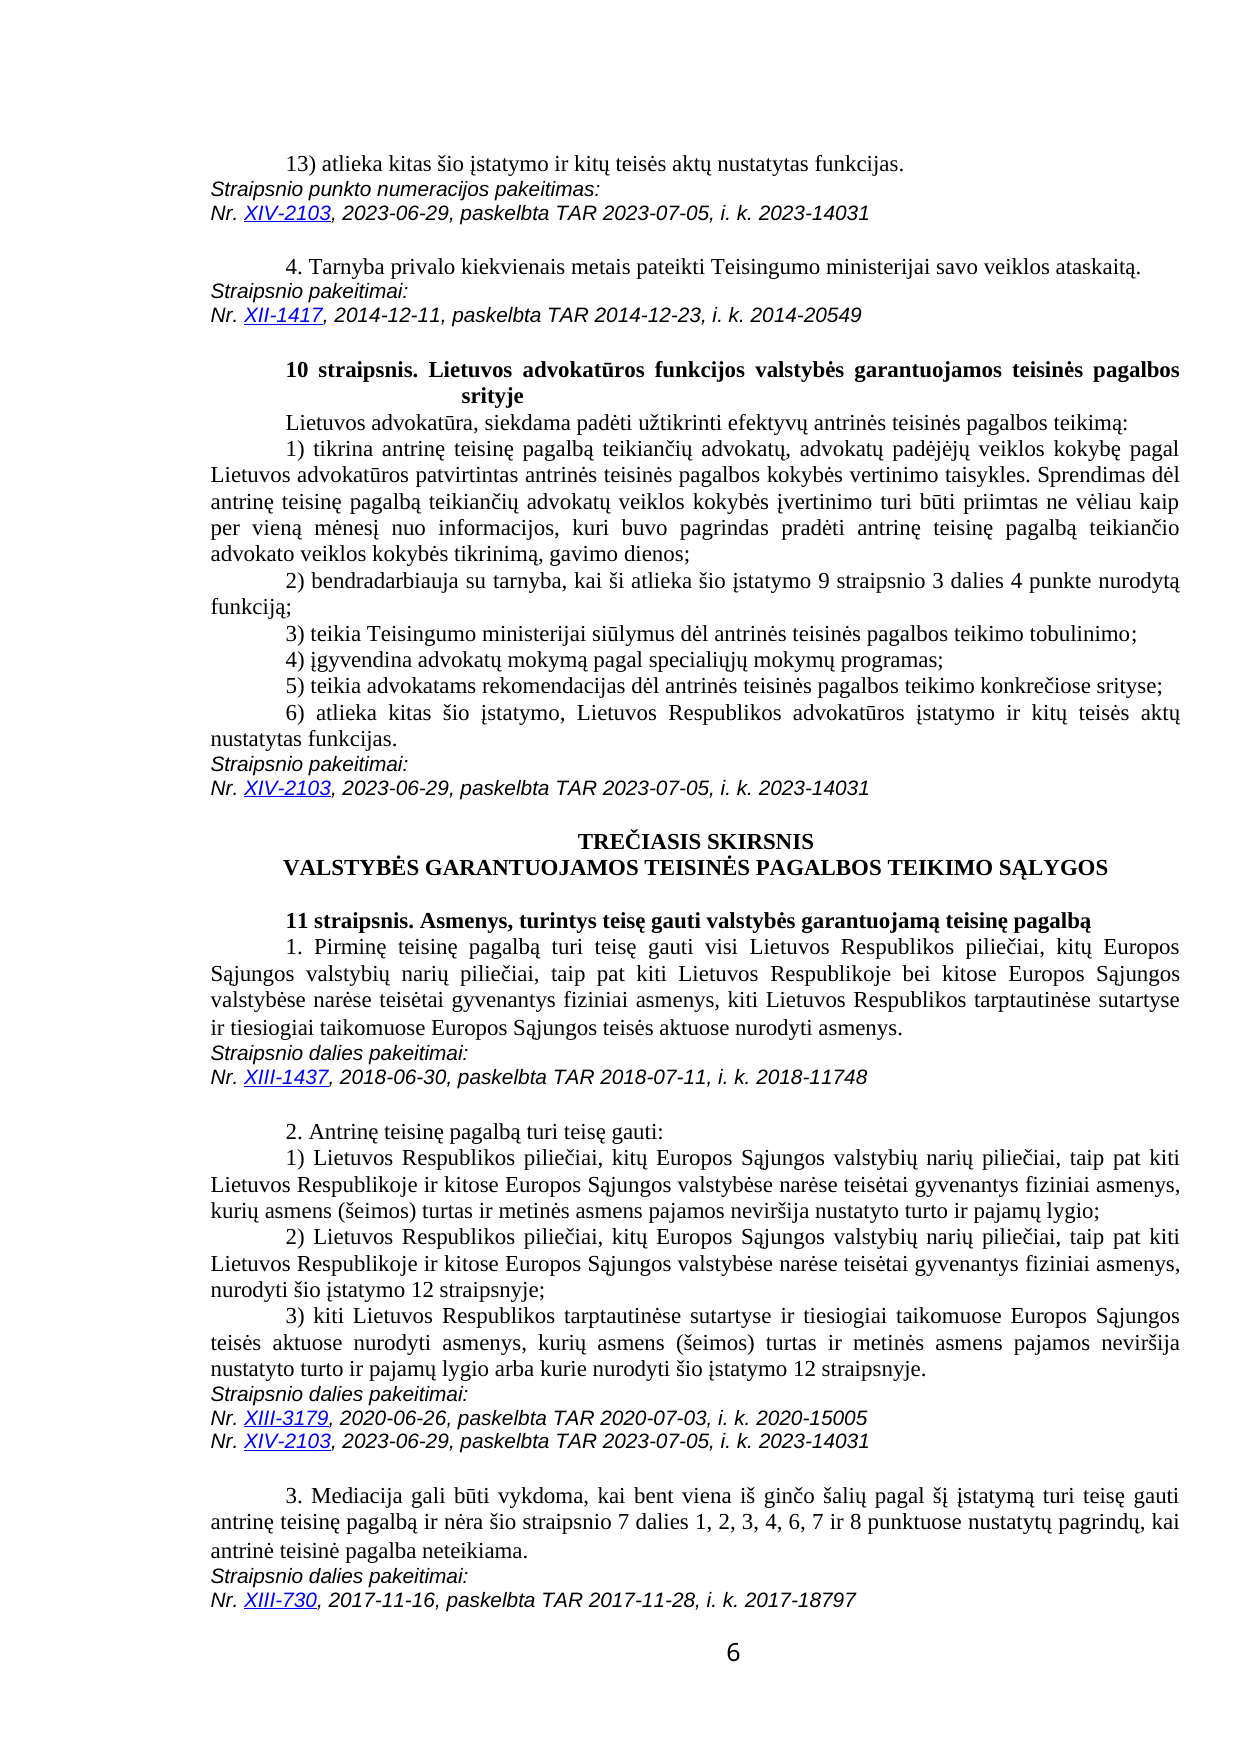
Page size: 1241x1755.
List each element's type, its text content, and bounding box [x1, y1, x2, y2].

text 10 straipsnis. Lietuvos advokatūros funkcijos valstybės garantuojamos teisinės pagalbos srityje [285, 356, 1181, 409]
text 1. Pirminę teisinę pagalbą turi teisę gauti visi Lietuvos Respublikos piliečiai, kitų Europos Sąjungos valstybių narių piliečiai, taip pat kiti Lietuvos Respublikoje bei kitose Europos Sąjungos valstybėse narėse teisėtai gyvenantys fiziniai asmenys, kiti Lietuvos Respublikos tarptautinėse sutartyse ir tiesiogiai taikomuose Europos Sąjungos teisės aktuose nurodyti asmenys. [210, 933, 1181, 1041]
text Nr. XIII-1437, 2018-06-30, paskelbta TAR 2018-07-11, i. k. 2018-11748 [210, 1065, 1181, 1089]
text Nr. XII-1417, 2014-12-11, paskelbta TAR 2014-12-23, i. k. 2014-20549 [210, 303, 1181, 327]
text 2) Lietuvos Respublikos piliečiai, kitų Europos Sąjungos valstybių narių piliečiai, taip pat kiti Lietuvos Respublikoje ir kitose Europos Sąjungos valstybėse narėse teisėtai gyvenantys fiziniai asmenys, nurodyti šio įstatymo 12 straipsnyje; [210, 1223, 1181, 1302]
text 4) įgyvendina advokatų mokymą pagal specialiųjų mokymų programas; [210, 646, 1181, 672]
text Straipsnio pakeitimai: [210, 279, 1181, 303]
text 2) bendradarbiauja su tarnyba, kai ši atlieka šio įstatymo 9 straipsnio 3 dalies 4 punkte nurodytą funkciją; [210, 567, 1181, 619]
text 13) atlieka kitas šio įstatymo ir kitų teisės aktų nustatytas funkcijas. [210, 150, 1181, 176]
text Lietuvos advokatūra, siekdama padėti užtikrinti efektyvų antrinės teisinės pagalbos teikimą: [210, 409, 1181, 435]
text Straipsnio dalies pakeitimai: [210, 1563, 1181, 1587]
text Nr. XIV-2103, 2023-06-29, paskelbta TAR 2023-07-05, i. k. 2023-14031 [210, 200, 1181, 224]
text Straipsnio dalies pakeitimai: [210, 1041, 1181, 1065]
text Nr. XIV-2103, 2023-06-29, paskelbta TAR 2023-07-05, i. k. 2023-14031 [210, 775, 1181, 799]
text Nr. XIV-2103, 2023-06-29, paskelbta TAR 2023-07-05, i. k. 2023-14031 [210, 1429, 1181, 1453]
text 1) tikrina antrinę teisinę pagalbą teikiančių advokatų, advokatų padėjėjų veiklos kokybę pagal Lietuvos advokatūros patvirtintas antrinės teisinės pagalbos kokybės vertinimo taisykles. Sprendimas dėl antrinę teisinę pagalbą teikiančių advokatų veiklos kokybės įvertinimo turi būti priimtas ne vėliau kaip per vieną mėnesį nuo informacijos, kuri buvo pagrindas pradėti antrinę teisinę pagalbą teikiančio advokato veiklos kokybės tikrinimą, gavimo dienos; [210, 435, 1181, 567]
text VALSTYBĖS GARANTUOJAMOS TEISINĖS PAGALBOS TEIKIMO SĄLYGOS [210, 854, 1181, 881]
text Straipsnio punkto numeracijos pakeitimas: [210, 176, 1181, 200]
text 3) teikia Teisingumo ministerijai siūlymus dėl antrinės teisinės pagalbos teikimo tobulinimo; [210, 619, 1181, 646]
text 4. Tarnyba privalo kiekvienais metais pateikti Teisingumo ministerijai savo veiklos ataskaitą. [210, 253, 1181, 279]
text Straipsnio dalies pakeitimai: [210, 1381, 1181, 1405]
text TREČIASIS SKIRSNIS [210, 828, 1181, 854]
text 3) kiti Lietuvos Respublikos tarptautinėse sutartyse ir tiesiogiai taikomuose Europos Sąjungos teisės aktuose nurodyti asmenys, kurių asmens (šeimos) turtas ir metinės asmens pajamos neviršija nustatyto turto ir pajamų lygio arba kurie nurodyti šio įstatymo 12 straipsnyje. [210, 1302, 1181, 1381]
text 11 straipsnis. Asmenys, turintys teisę gauti valstybės garantuojamą teisinę pagalbą [285, 907, 1181, 933]
text 5) teikia advokatams rekomendacijas dėl antrinės teisinės pagalbos teikimo konkrečiose srityse; [210, 672, 1181, 699]
text 6) atlieka kitas šio įstatymo, Lietuvos Respublikos advokatūros įstatymo ir kitų teisės aktų nustatytas funkcijas. [210, 699, 1181, 751]
text Straipsnio pakeitimai: [210, 751, 1181, 775]
text 1) Lietuvos Respublikos piliečiai, kitų Europos Sąjungos valstybių narių piliečiai, taip pat kiti Lietuvos Respublikoje ir kitose Europos Sąjungos valstybėse narėse teisėtai gyvenantys fiziniai asmenys, kurių asmens (šeimos) turtas ir metinės asmens pajamos neviršija nustatyto turto ir pajamų lygio; [210, 1144, 1181, 1223]
text 3. Mediacija gali būti vykdoma, kai bent viena iš ginčo šalių pagal šį įstatymą turi teisę gauti antrinę teisinę pagalbą ir nėra šio straipsnio 7 dalies 1, 2, 3, 4, 6, 7 ir 8 punktuose nustatytų pagrindų, kai antrinė teisinė pagalba neteikiama. [210, 1482, 1181, 1563]
text Nr. XIII-730, 2017-11-16, paskelbta TAR 2017-11-28, i. k. 2017-18797 [210, 1587, 1181, 1611]
text 2. Antrinę teisinę pagalbą turi teisę gauti: [210, 1118, 1181, 1144]
text Nr. XIII-3179, 2020-06-26, paskelbta TAR 2020-07-03, i. k. 2020-15005 [210, 1405, 1181, 1429]
